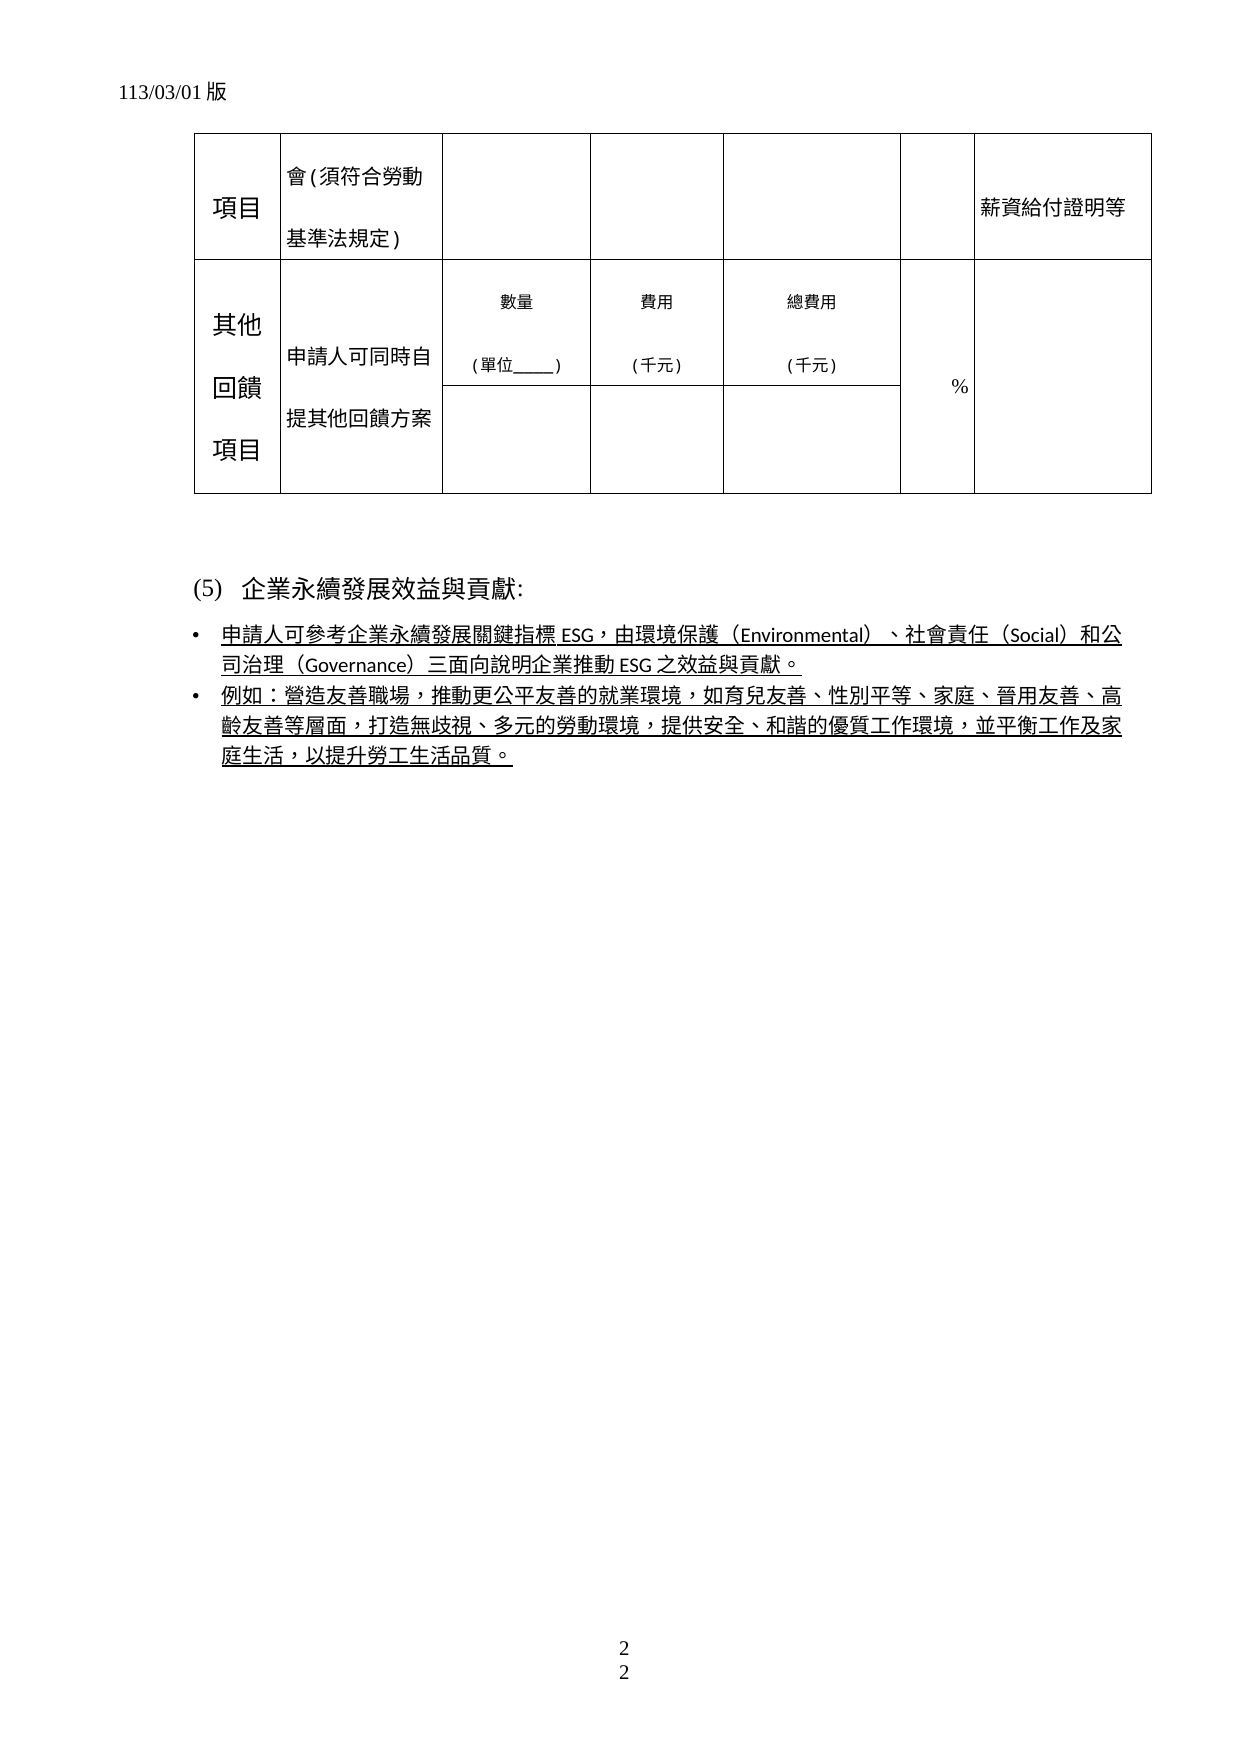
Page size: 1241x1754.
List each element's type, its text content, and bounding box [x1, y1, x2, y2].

table_cell [901, 134, 974, 258]
table_cell [724, 386, 900, 492]
table_cell [443, 386, 590, 492]
table_cell 薪資給付證明等 [975, 134, 1151, 258]
table_cell 項目 [195, 134, 280, 258]
table_cell 費用 (千元) [591, 260, 723, 384]
table_cell 數量 (單位____) [443, 260, 590, 384]
table_cell 申請人可同時自提其他回饋方案 [281, 260, 442, 492]
table_cell % [901, 260, 974, 492]
table_cell [975, 260, 1151, 492]
table_cell 會(須符合勞動基準法規定) [281, 134, 442, 258]
table_cell 其他回饋項目 [195, 260, 280, 492]
table_cell 總費用 (千元) [724, 260, 900, 384]
table_cell [724, 134, 900, 258]
table_cell [591, 386, 723, 492]
table_cell [591, 134, 723, 258]
list 例如：營造友善職場，推動更公平友善的就業環境，如育兒友善、性別平等、家庭、晉用友善、高齡友善等層面，打造無歧視、多元的勞動環境，提供安全、和諧的優質工作環境，並平衡工作及家庭生活，以提升勞工生活品質。 [192, 679, 1122, 769]
list 申請人可參考企業永續發展關鍵指標ESG，由環境保護（Environmental）、社會責任（Social）和公司治理（Governance）三面向說明企業推動ESG之效益與貢獻。 [192, 618, 1122, 679]
table_cell [443, 134, 590, 258]
list 企業永續發展效益與貢獻: [193, 556, 1122, 618]
